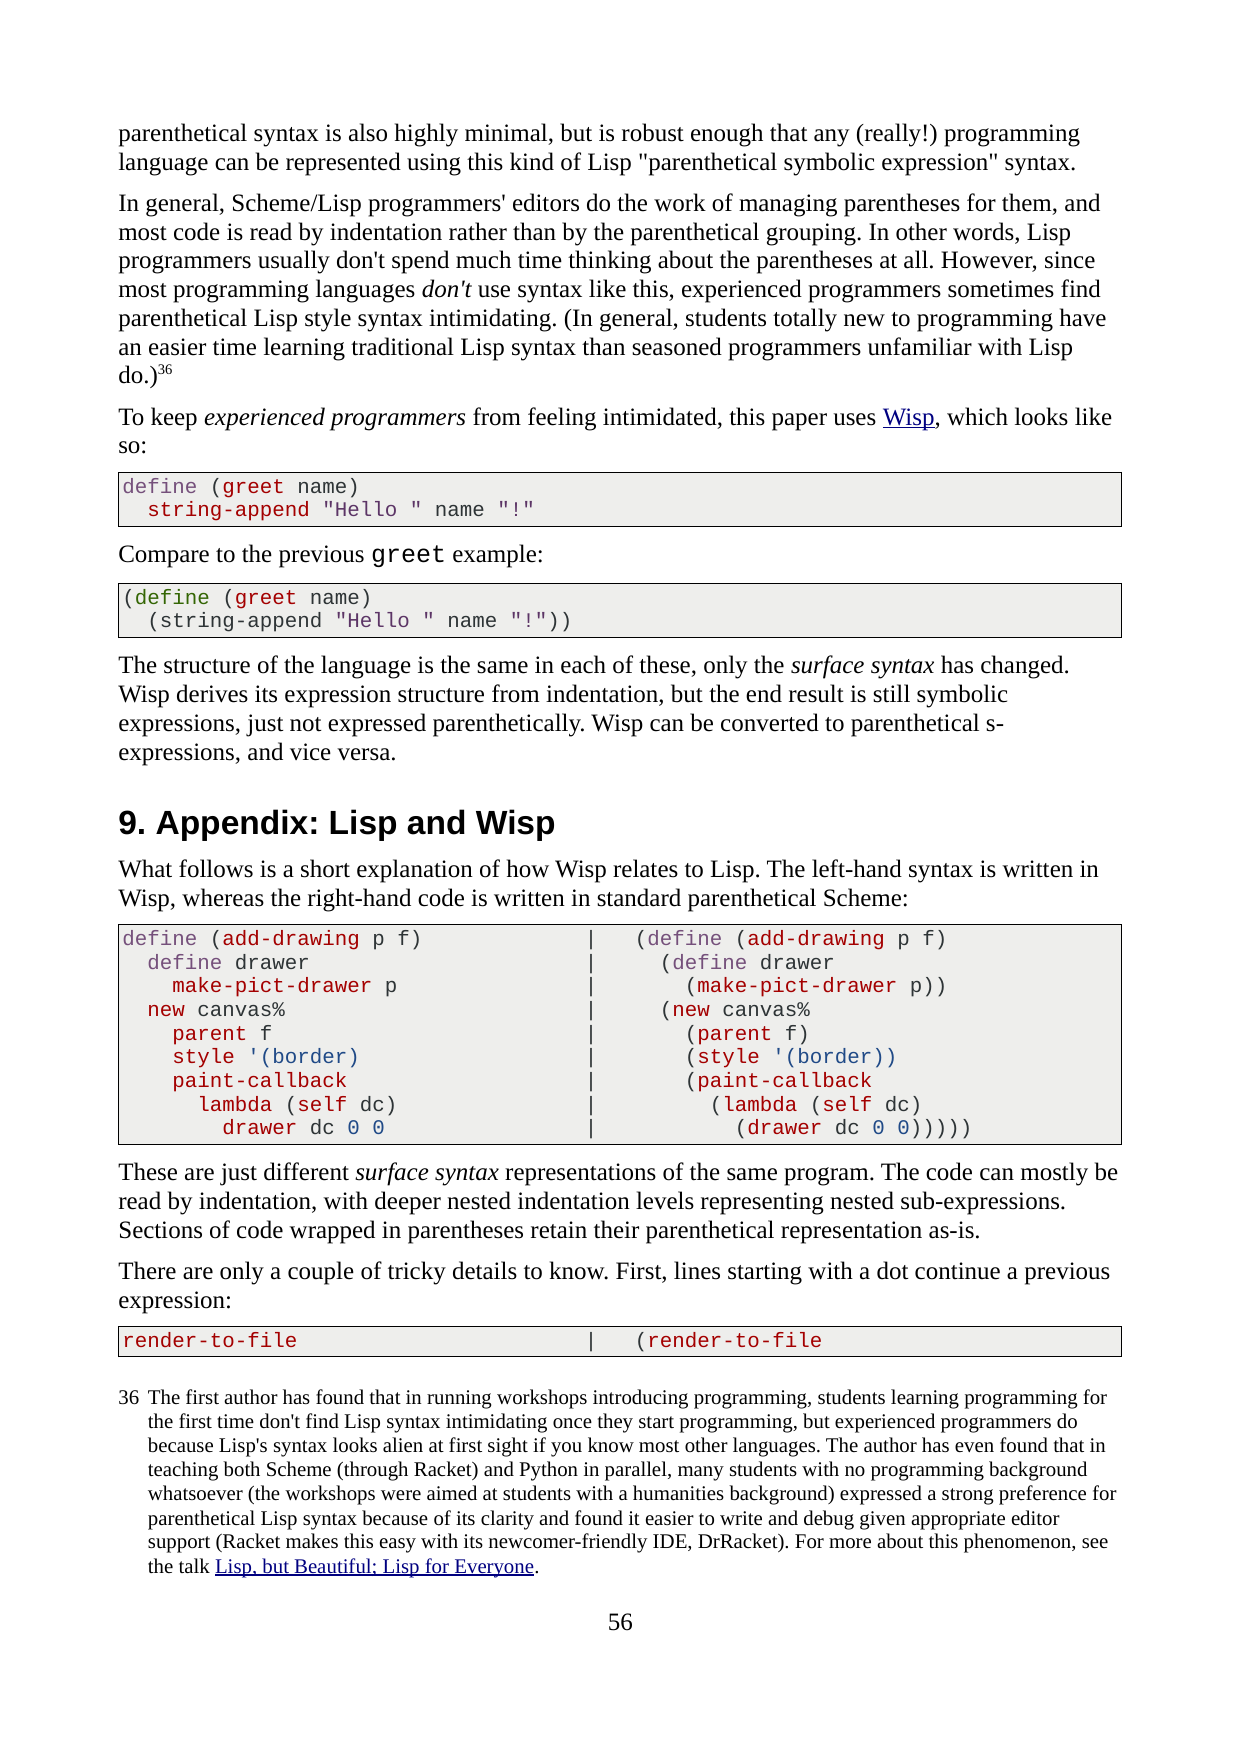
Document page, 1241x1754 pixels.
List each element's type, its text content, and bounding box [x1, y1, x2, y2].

text style '(border) | (style '(border)) [119, 1042, 1121, 1066]
text There are only a couple of tricky details to know. First, lines starting with a dot continue a previous expression: [118, 1256, 1122, 1313]
text Compare to the previous greet example: [118, 539, 1122, 570]
text drawer dc 0 0 | (drawer dc 0 0))))) [119, 1113, 1121, 1144]
text parent f | (parent f) [119, 1019, 1121, 1042]
text lambda (self dc) | (lambda (self dc) [119, 1089, 1121, 1113]
text What follows is a short explanation of how Wisp relates to Lisp. The left-hand syntax is written in Wisp, whereas the right-hand code is written in standard parenthetical Scheme: [118, 854, 1122, 912]
text In general, Scheme/Lisp programmers' editors do the work of managing parentheses for them, and most code is read by indentation rather than by the parenthetical grouping. In other words, Lisp programmers usually don't spend much time thinking about the parentheses at all. However, since most programming languages don't use syntax like this, experienced programmers sometimes find parenthetical Lisp style syntax intimidating. (In general, students totally new to programming have an easier time learning traditional Lisp syntax than seasoned programmers unfamiliar with Lisp do.) [118, 188, 1122, 389]
text define drawer | (define drawer [119, 948, 1121, 971]
subtitle Appendix: Lisp and Wisp [118, 803, 1122, 842]
text paint-callback | (paint-callback [119, 1066, 1121, 1089]
text To keep experienced programmers from feeling intimidated, this paper uses Wisp, which looks like so: [118, 402, 1122, 459]
text render-to-file | (render-to-file [119, 1327, 1121, 1356]
text string-append "Hello " name "!" [119, 496, 1121, 526]
text The first author has found that in running workshops introducing programming, students learning programming for the first time don't find Lisp syntax intimidating once they start programming, but experienced programmers do because Lisp's syntax looks alien at first sight if you know most other languages. The author has even found that in teaching both Scheme (through Racket) and Python in parallel, many students with no programming background whatsoever (the workshops were aimed at students with a humanities background) expressed a strong preference for parenthetical Lisp syntax because of its clarity and found it easier to write and debug given appropriate editor support (Racket makes this easy with its newcomer-friendly IDE, DrRacket). For more about this phenomenon, see the talk Lisp, but Beautiful; Lisp for Everyone. [118, 1385, 1122, 1578]
text These are just different surface syntax representations of the same program. The code can mostly be read by indentation, with deeper nested indentation levels representing nested sub-expressions. Sections of code wrapped in parentheses retain their parenthetical representation as-is. [118, 1157, 1122, 1243]
text (string-append "Hello " name "!")) [119, 606, 1121, 637]
text The structure of the language is the same in each of these, only the surface syntax has changed. Wisp derives its expression structure from indentation, but the end result is still symbolic expressions, just not expressed parenthetically. Wisp can be converted to parenthetical s-expressions, and vice versa. [118, 650, 1122, 765]
text define (greet name) [119, 473, 1121, 496]
text parenthetical syntax is also highly minimal, but is robust enough that any (really!) programming language can be represented using this kind of Lisp "parenthetical symbolic expression" syntax. [118, 118, 1122, 176]
text define (add-drawing p f) | (define (add-drawing p f) [119, 925, 1121, 948]
text (define (greet name) [119, 584, 1121, 606]
text new canvas% | (new canvas% [119, 995, 1121, 1019]
text make-pict-drawer p | (make-pict-drawer p)) [119, 971, 1121, 995]
